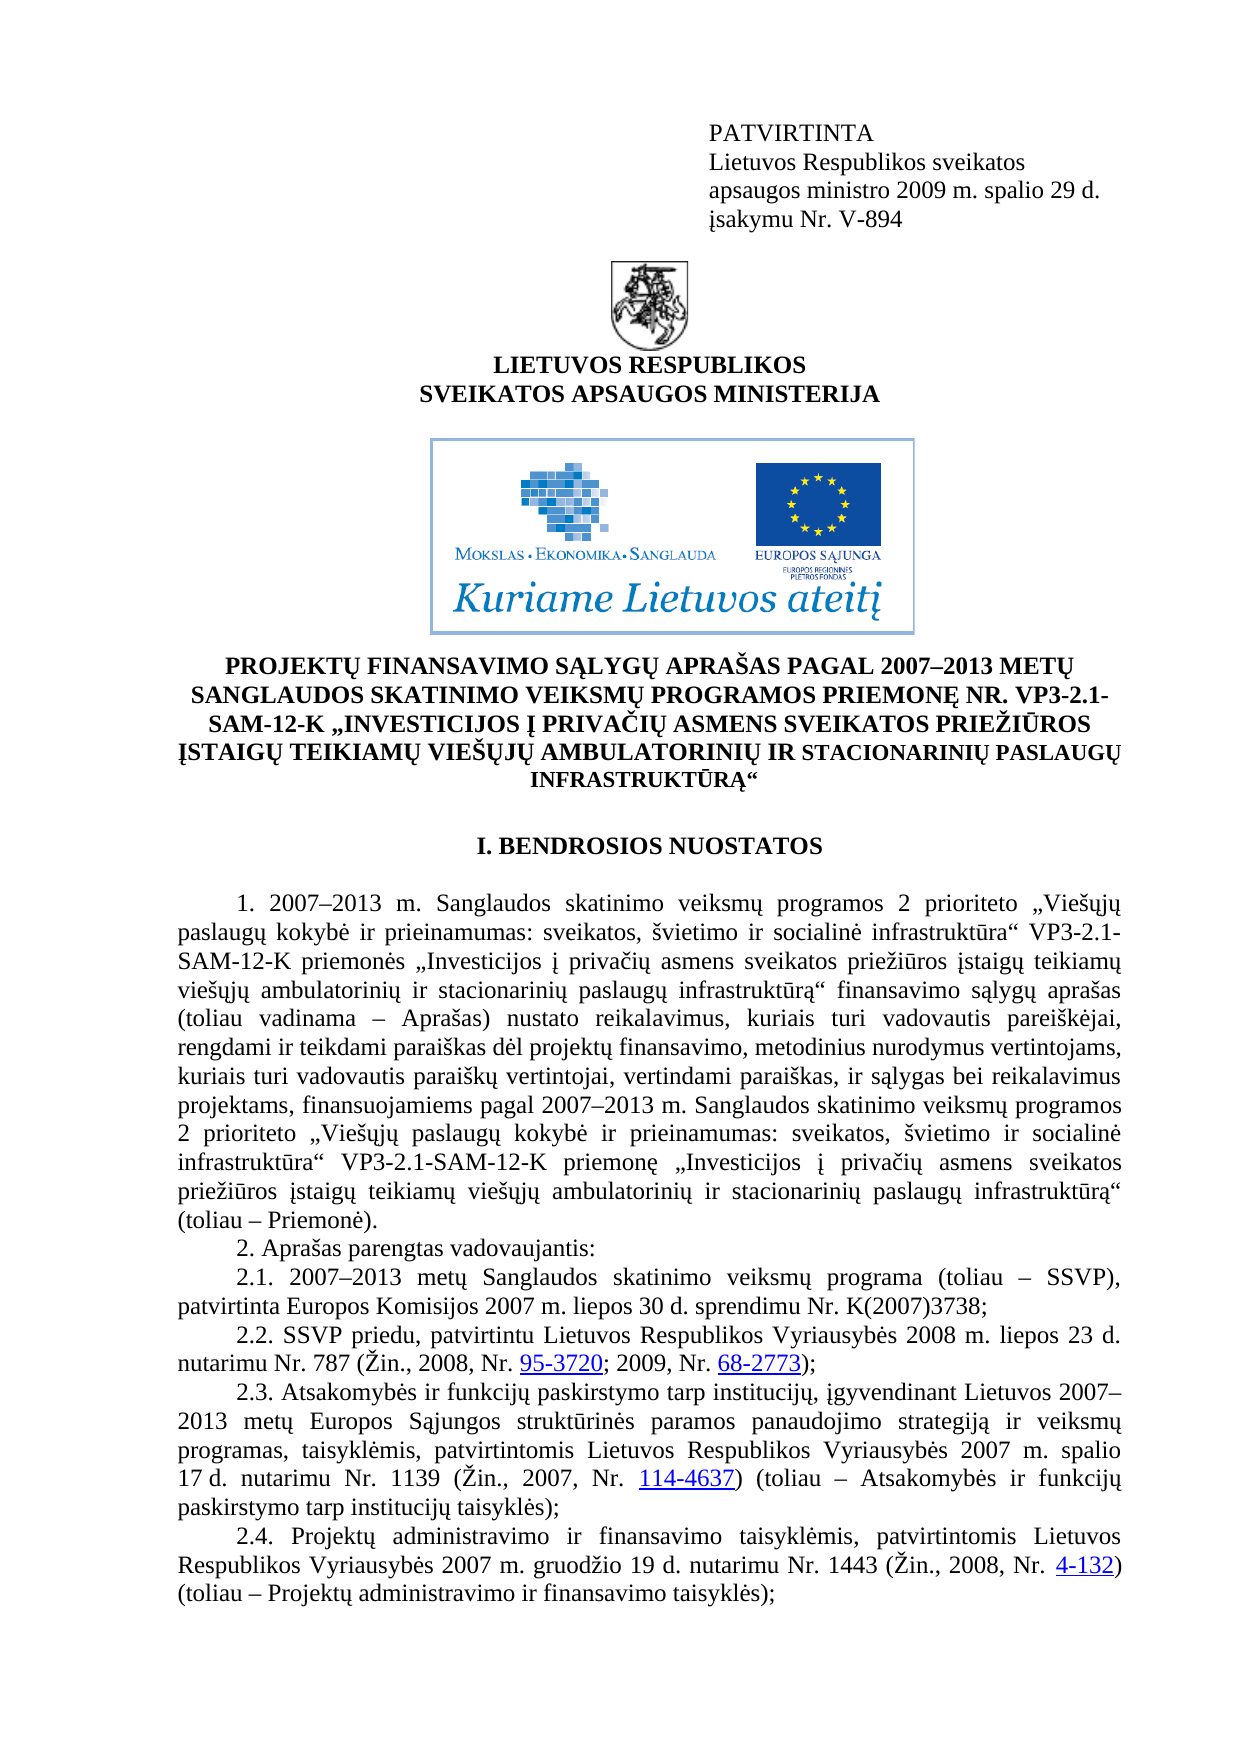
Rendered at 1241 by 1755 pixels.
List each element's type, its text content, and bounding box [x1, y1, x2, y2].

text Lietuvos Respublikos sveikatos [177, 147, 1122, 176]
text 2.2. SSVP priedu, patvirtintu Lietuvos Respublikos Vyriausybės 2008 m. liepos 23 d. nutarimu Nr. 787 (Žin., 2008, Nr. 95-3720; 2009, Nr. 68-2773); [177, 1320, 1122, 1377]
text PATVIRTINTA [709, 118, 1122, 147]
table_header [177, 437, 427, 622]
text 2.1. 2007–2013 metų Sanglaudos skatinimo veiksmų programa (toliau – SSVP), patvirtinta Europos Komisijos 2007 m. liepos 30 d. sprendimu Nr. K(2007)3738; [177, 1262, 1122, 1320]
text LIETUVOS RESPUBLIKOS [177, 351, 1122, 379]
text apsaugos ministro 2009 m. spalio 29 d. [177, 176, 1122, 204]
text 1. 2007–2013 m. Sanglaudos skatinimo veiksmų programos 2 prioriteto „Viešųjų paslaugų kokybė ir prieinamumas: sveikatos, švietimo ir socialinė infrastruktūra“ VP3-2.1-SAM-12-K priemonės „Investicijos į privačių asmens sveikatos priežiūros įstaigų teikiamų viešųjų ambulatorinių ir stacionarinių paslaugų infrastruktūrą“ finansavimo sąlygų aprašas (toliau vadinama – Aprašas) nustato reikalavimus, kuriais turi vadovautis pareiškėjai, rengdami ir teikdami paraiškas dėl projektų finansavimo, metodinius nurodymus vertintojams, kuriais turi vadovautis paraiškų vertintojai, vertindami paraiškas, ir sąlygas bei reikalavimus projektams, finansuojamiems pagal 2007–2013 m. Sanglaudos skatinimo veiksmų programos 2 prioriteto „Viešųjų paslaugų kokybė ir prieinamumas: sveikatos, švietimo ir socialinė infrastruktūra“ VP3-2.1-SAM-12-K priemonę „Investicijos į privačių asmens sveikatos priežiūros įstaigų teikiamų viešųjų ambulatorinių ir stacionarinių paslaugų infrastruktūrą“ (toliau – Priemonė). [177, 888, 1122, 1233]
text 2.4. Projektų administravimo ir finansavimo taisyklėmis, patvirtintomis Lietuvos Respublikos Vyriausybės 2007 m. gruodžio 19 d. nutarimu Nr. 1443 (Žin., 2008, Nr. 4-132) (toliau – Projektų administravimo ir finansavimo taisyklės); [177, 1521, 1122, 1607]
text 2.3. Atsakomybės ir funkcijų paskirstymo tarp institucijų, įgyvendinant Lietuvos 2007–2013 metų Europos Sąjungos struktūrinės paramos panaudojimo strategiją ir veiksmų programas, taisyklėmis, patvirtintomis Lietuvos Respublikos Vyriausybės 2007 m. spalio 17 d. nutarimu Nr. 1139 (Žin., 2007, Nr. 114-4637) (toliau – Atsakomybės ir funkcijų paskirstymo tarp institucijų taisyklės); [177, 1377, 1122, 1521]
text I. BENDROSIOS NUOSTATOS [177, 831, 1122, 860]
text 2. Aprašas parengtas vadovaujantis: [177, 1233, 1122, 1262]
text projektų finansavimo sąlygų aprašAS PAGAL 2007–2013 METŲ SANGLAUDOS SKATINIMO VEIKSMŲ PROGRAMOS PRIEMONĘ NR. VP3-2.1-SAM-12-K „INVESTICIJOS Į PRIVAČIŲ ASMENS SVEIKATOS PRIEŽIŪROS ĮSTAIGŲ TEIKIAMŲ VIEŠŲJŲ AMBULATORINIŲ IR STACIONARINIŲ PASLAUGŲ INFRASTRUKTŪRĄ“ [177, 651, 1122, 793]
table_header [915, 437, 1122, 622]
text SVEIKATOS APSAUGOS MINISTERIJA [177, 379, 1122, 408]
text įsakymu Nr. V-894 [177, 204, 1122, 233]
